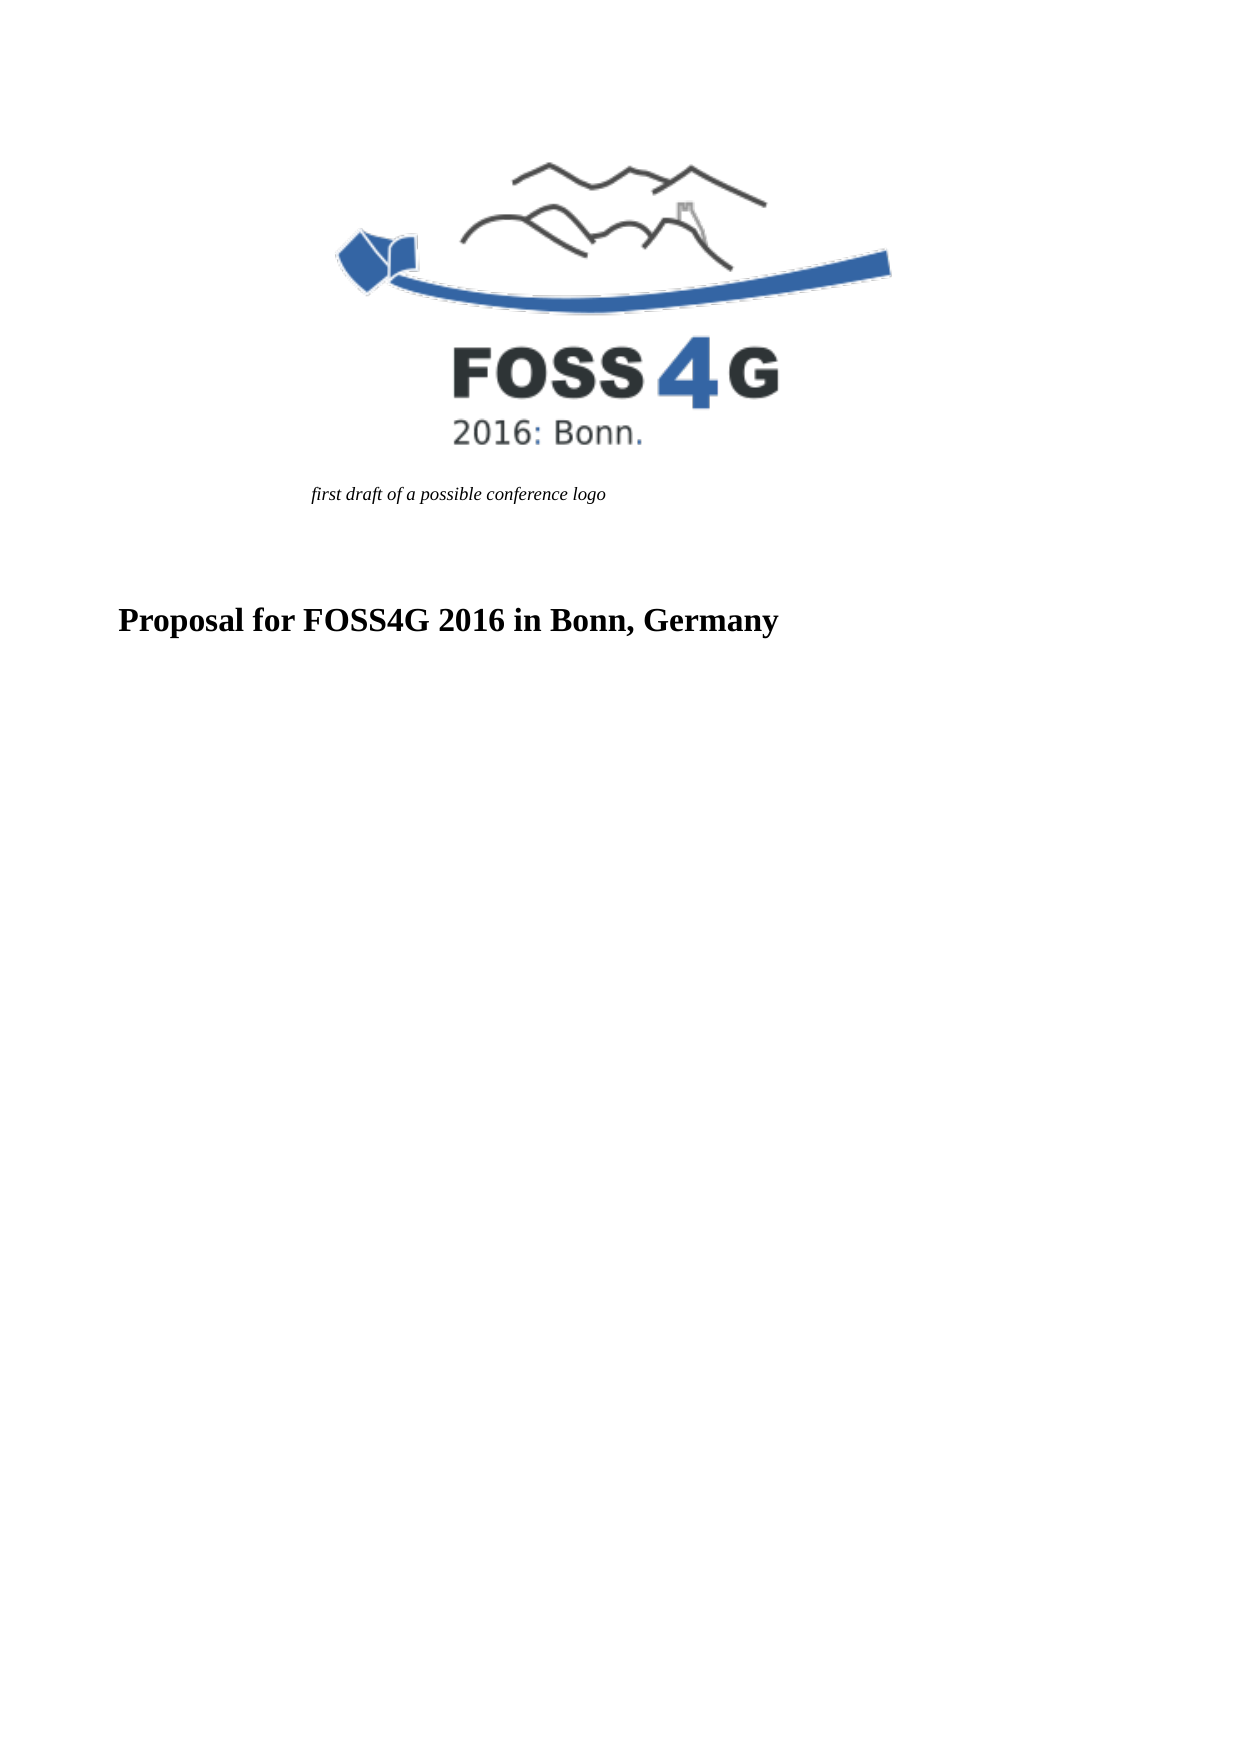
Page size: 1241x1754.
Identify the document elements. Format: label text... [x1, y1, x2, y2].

subtitle Proposal for FOSS4G 2016 in Bonn, Germany [118, 600, 1122, 639]
text first draft of a possible conference logo [311, 483, 929, 504]
picture [311, 118, 930, 483]
